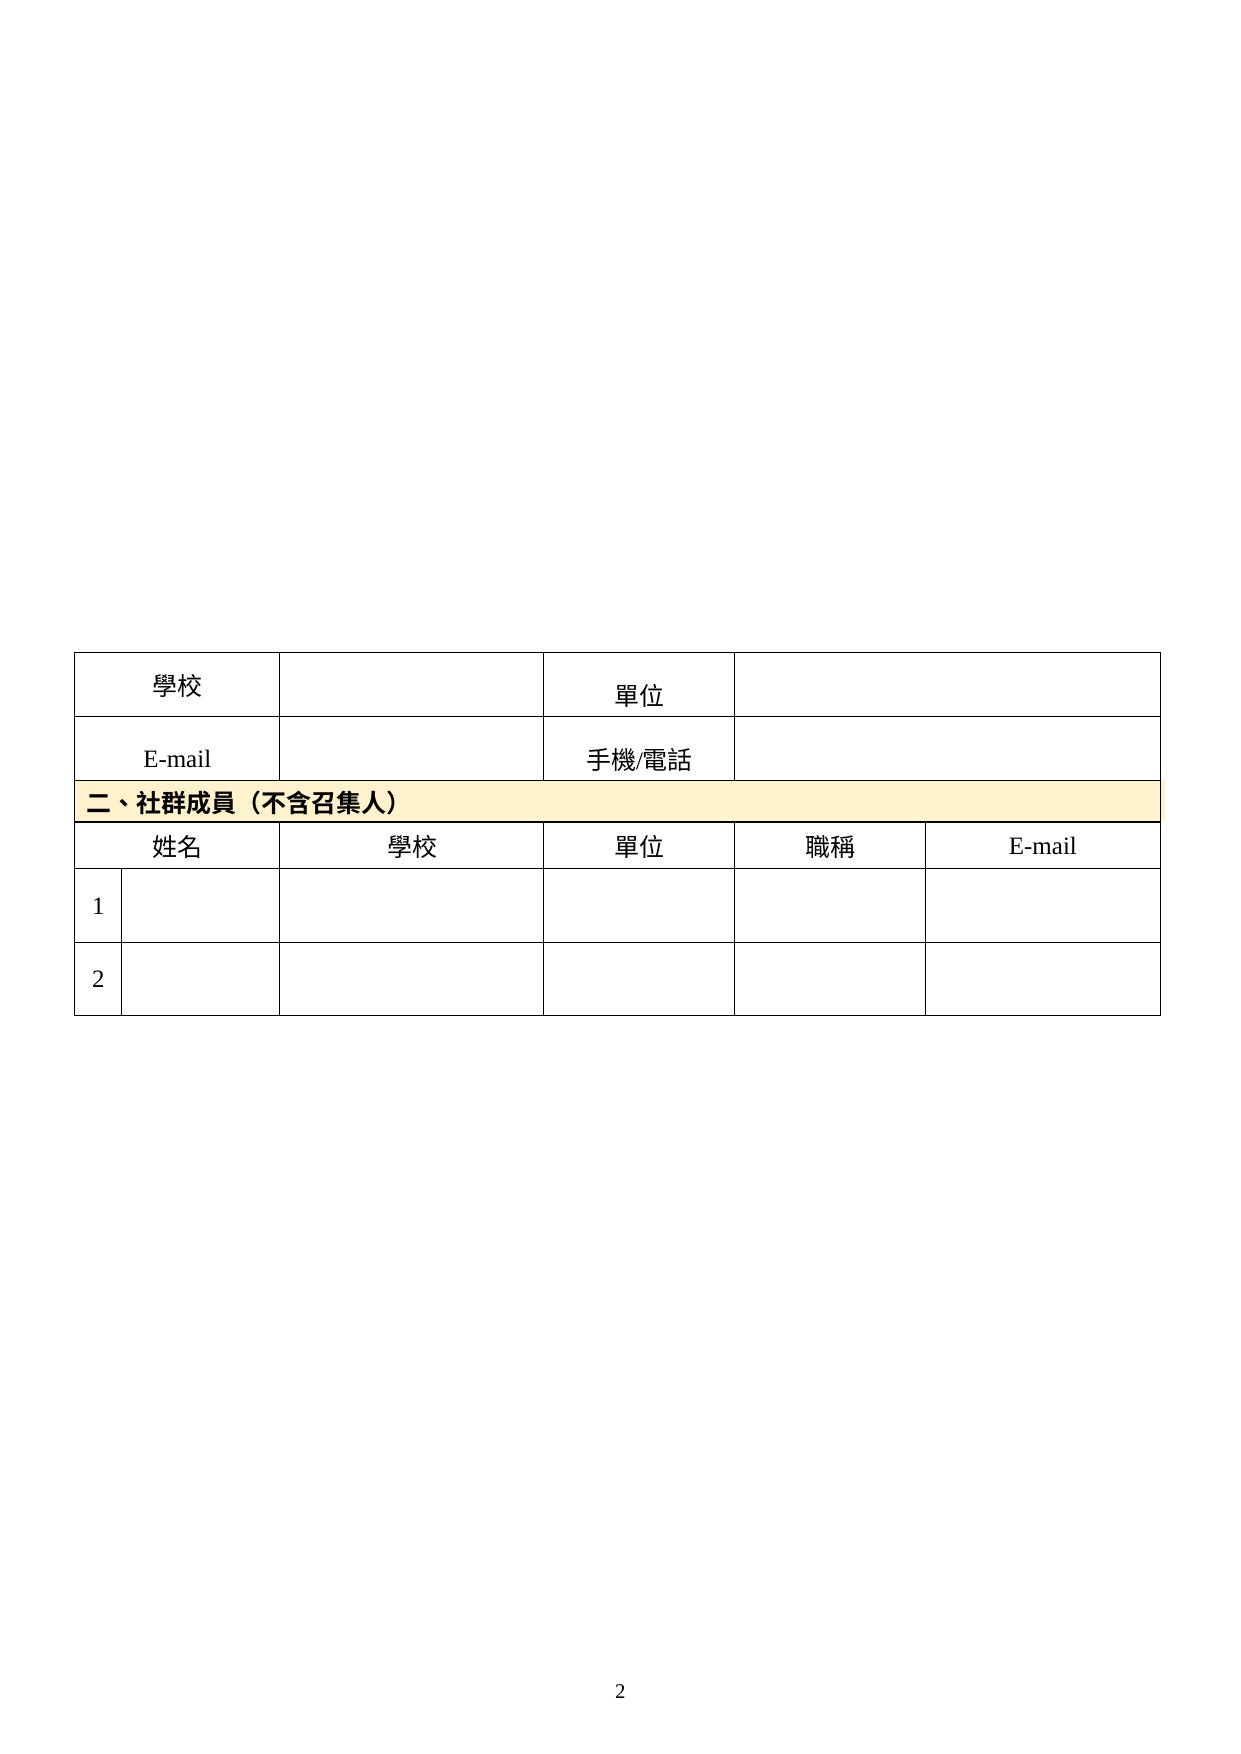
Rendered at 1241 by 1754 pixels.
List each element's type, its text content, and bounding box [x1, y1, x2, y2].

table_cell [735, 943, 925, 1015]
table_cell [926, 943, 1160, 1015]
table_cell [1161, 652, 1165, 716]
table_cell [1161, 821, 1165, 868]
table_cell 二、社群成員（不含召集人） [75, 781, 1160, 821]
table_cell [735, 717, 1160, 780]
table_cell [544, 943, 734, 1015]
table_cell [544, 869, 734, 942]
table_cell 1 [75, 869, 121, 942]
table_cell E-mail [75, 717, 279, 780]
table_cell [735, 653, 1160, 716]
table_cell [926, 869, 1160, 942]
table_cell 手機/電話 [544, 717, 734, 780]
table_cell E-mail [926, 823, 1160, 868]
table_cell [735, 869, 925, 942]
table_cell [1161, 716, 1165, 780]
table_cell [1161, 942, 1165, 1015]
table_cell [280, 869, 543, 942]
table_cell 學校 [75, 653, 279, 716]
table_cell 2 [75, 943, 121, 1015]
table_cell [122, 869, 279, 942]
table_cell 學校 [280, 823, 543, 868]
table_cell [122, 943, 279, 1015]
table_cell [280, 717, 543, 780]
table_cell [1161, 780, 1165, 821]
table_cell 單位 [544, 823, 734, 868]
table_cell 職稱 [735, 823, 925, 868]
table_cell 單位 [544, 653, 734, 716]
table_cell 姓名 [75, 823, 279, 868]
table_cell [1161, 868, 1165, 942]
table_cell [280, 943, 543, 1015]
table_cell [280, 653, 543, 716]
